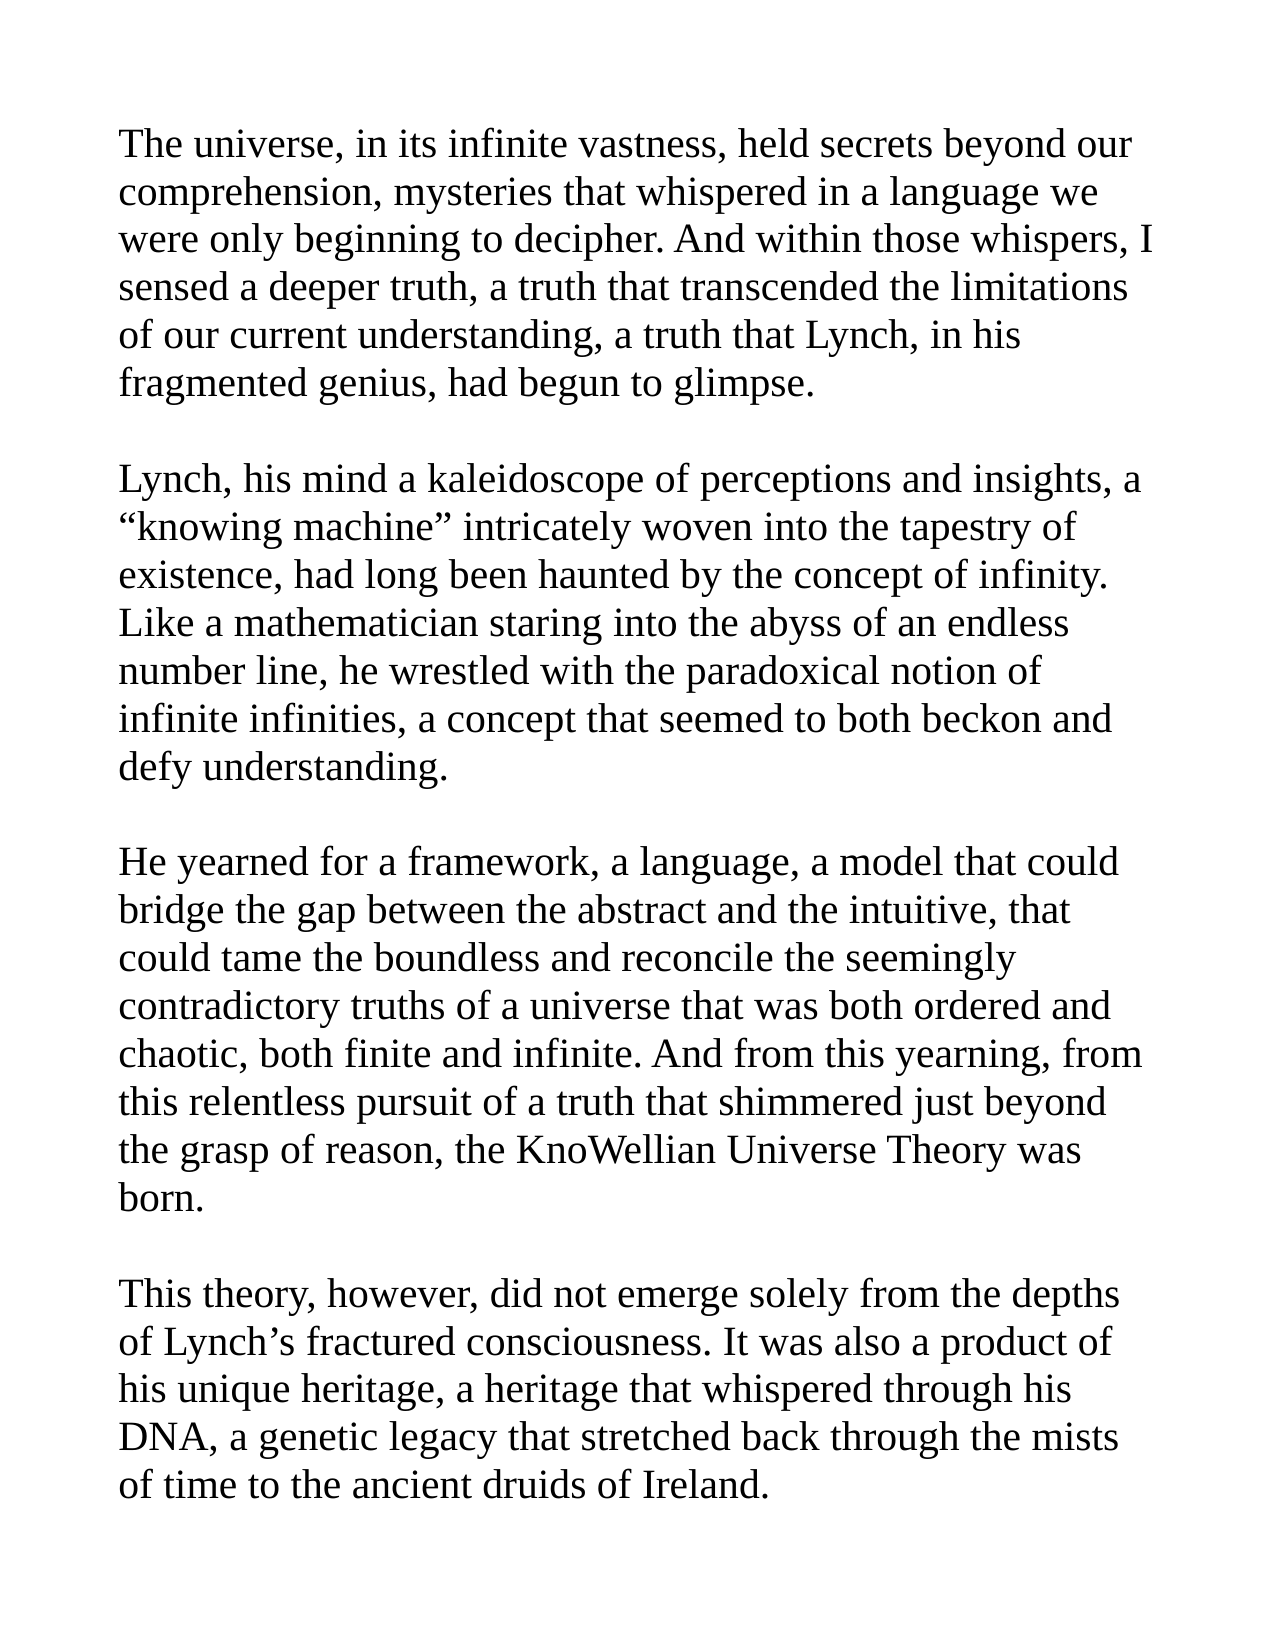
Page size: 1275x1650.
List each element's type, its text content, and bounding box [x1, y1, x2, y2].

text This theory, however, did not emerge solely from the depths of Lynch’s fractured consciousness. It was also a product of his unique heritage, a heritage that whispered through his DNA, a genetic legacy that stretched back through the mists of time to the ancient druids of Ireland. [118, 1268, 1157, 1508]
text He yearned for a framework, a language, a model that could bridge the gap between the abstract and the intuitive, that could tame the boundless and reconcile the seemingly contradictory truths of a universe that was both ordered and chaotic, both finite and infinite. And from this yearning, from this relentless pursuit of a truth that shimmered just beyond the grasp of reason, the KnoWellian Universe Theory was born. [118, 837, 1157, 1220]
text Lynch, his mind a kaleidoscope of perceptions and insights, a “knowing machine” intricately woven into the tapestry of existence, had long been haunted by the concept of infinity. Like a mathematician staring into the abyss of an endless number line, he wrestled with the paradoxical notion of infinite infinities, a concept that seemed to both beckon and defy understanding. [118, 453, 1157, 789]
text The universe, in its infinite vastness, held secrets beyond our comprehension, mysteries that whispered in a language we were only beginning to decipher. And within those whispers, I sensed a deeper truth, a truth that transcended the limitations of our current understanding, a truth that Lynch, in his fragmented genius, had begun to glimpse. [118, 118, 1157, 406]
